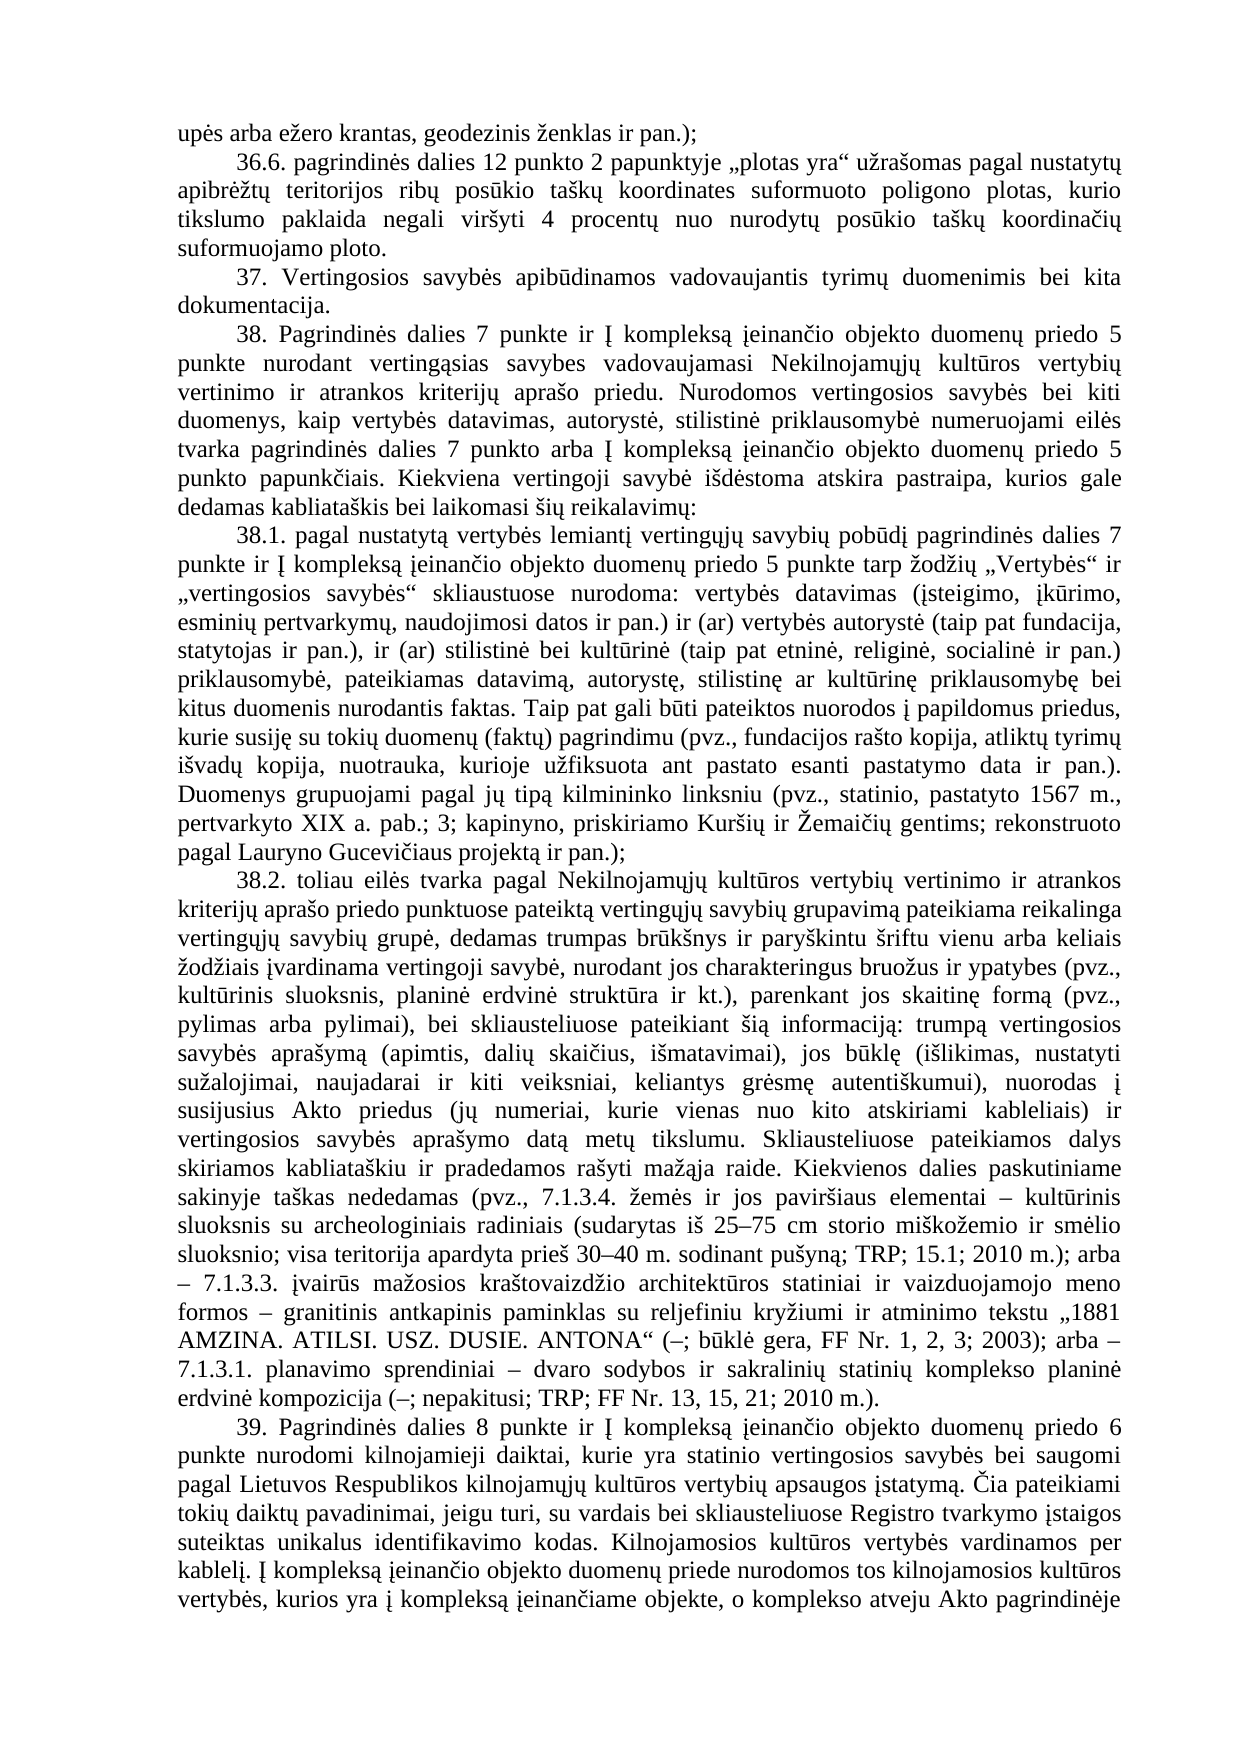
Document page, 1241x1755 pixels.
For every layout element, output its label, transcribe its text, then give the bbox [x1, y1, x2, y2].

text 39. Pagrindinės dalies 8 punkte ir Į kompleksą įeinančio objekto duomenų priedo 6 punkte nurodomi kilnojamieji daiktai, kurie yra statinio vertingosios savybės bei saugomi pagal Lietuvos Respublikos kilnojamųjų kultūros vertybių apsaugos įstatymą. Čia pateikiami tokių daiktų pavadinimai, jeigu turi, su vardais bei skliausteliuose Registro tvarkymo įstaigos suteiktas unikalus identifikavimo kodas. Kilnojamosios kultūros vertybės vardinamos per kablelį. Į kompleksą įeinančio objekto duomenų priede nurodomos tos kilnojamosios kultūros vertybės, kurios yra į kompleksą įeinančiame objekte, o komplekso atveju Akto pagrindinėje [177, 1412, 1122, 1613]
text 38.1. pagal nustatytą vertybės lemiantį vertingųjų savybių pobūdį pagrindinės dalies 7 punkte ir Į kompleksą įeinančio objekto duomenų priedo 5 punkte tarp žodžių „Vertybės“ ir „vertingosios savybės“ skliaustuose nurodoma: vertybės datavimas (įsteigimo, įkūrimo, esminių pertvarkymų, naudojimosi datos ir pan.) ir (ar) vertybės autorystė (taip pat fundacija, statytojas ir pan.), ir (ar) stilistinė bei kultūrinė (taip pat etninė, religinė, socialinė ir pan.) priklausomybė, pateikiamas datavimą, autorystę, stilistinę ar kultūrinę priklausomybę bei kitus duomenis nurodantis faktas. Taip pat gali būti pateiktos nuorodos į papildomus priedus, kurie susiję su tokių duomenų (faktų) pagrindimu (pvz., fundacijos rašto kopija, atliktų tyrimų išvadų kopija, nuotrauka, kurioje užfiksuota ant pastato esanti pastatymo data ir pan.). Duomenys grupuojami pagal jų tipą kilmininko linksniu (pvz., statinio, pastatyto 1567 m., pertvarkyto XIX a. pab.; 3; kapinyno, priskiriamo Kuršių ir Žemaičių gentims; rekonstruoto pagal Lauryno Gucevičiaus projektą ir pan.); [177, 521, 1122, 866]
text 37. Vertingosios savybės apibūdinamos vadovaujantis tyrimų duomenimis bei kita dokumentacija. [177, 262, 1122, 319]
text 38. Pagrindinės dalies 7 punkte ir Į kompleksą įeinančio objekto duomenų priedo 5 punkte nurodant vertingąsias savybes vadovaujamasi Nekilnojamųjų kultūros vertybių vertinimo ir atrankos kriterijų aprašo priedu. Nurodomos vertingosios savybės bei kiti duomenys, kaip vertybės datavimas, autorystė, stilistinė priklausomybė numeruojami eilės tvarka pagrindinės dalies 7 punkto arba Į kompleksą įeinančio objekto duomenų priedo 5 punkto papunkčiais. Kiekviena vertingoji savybė išdėstoma atskira pastraipa, kurios gale dedamas kabliataškis bei laikomasi šių reikalavimų: [177, 319, 1122, 521]
text 36.6. pagrindinės dalies 12 punkto 2 papunktyje „plotas yra“ užrašomas pagal nustatytų apibrėžtų teritorijos ribų posūkio taškų koordinates suformuoto poligono plotas, kurio tikslumo paklaida negali viršyti 4 procentų nuo nurodytų posūkio taškų koordinačių suformuojamo ploto. [177, 147, 1122, 262]
text upės arba ežero krantas, geodezinis ženklas ir pan.); [177, 118, 1122, 147]
text 38.2. toliau eilės tvarka pagal Nekilnojamųjų kultūros vertybių vertinimo ir atrankos kriterijų aprašo priedo punktuose pateiktą vertingųjų savybių grupavimą pateikiama reikalinga vertingųjų savybių grupė, dedamas trumpas brūkšnys ir paryškintu šriftu vienu arba keliais žodžiais įvardinama vertingoji savybė, nurodant jos charakteringus bruožus ir ypatybes (pvz., kultūrinis sluoksnis, planinė erdvinė struktūra ir kt.), parenkant jos skaitinę formą (pvz., pylimas arba pylimai), bei skliausteliuose pateikiant šią informaciją: trumpą vertingosios savybės aprašymą (apimtis, dalių skaičius, išmatavimai), jos būklę (išlikimas, nustatyti sužalojimai, naujadarai ir kiti veiksniai, keliantys grėsmę autentiškumui), nuorodas į susijusius Akto priedus (jų numeriai, kurie vienas nuo kito atskiriami kableliais) ir vertingosios savybės aprašymo datą metų tikslumu. Skliausteliuose pateikiamos dalys skiriamos kabliataškiu ir pradedamos rašyti mažąja raide. Kiekvienos dalies paskutiniame sakinyje taškas nededamas (pvz., 7.1.3.4. žemės ir jos paviršiaus elementai – kultūrinis sluoksnis su archeologiniais radiniais (sudarytas iš 25–75 cm storio miškožemio ir smėlio sluoksnio; visa teritorija apardyta prieš 30–40 m. sodinant pušyną; TRP; 15.1; 2010 m.); arba – 7.1.3.3. įvairūs mažosios kraštovaizdžio architektūros statiniai ir vaizduojamojo meno formos – granitinis antkapinis paminklas su reljefiniu kryžiumi ir atminimo tekstu „1881 AMZINA. ATILSI. USZ. DUSIE. ANTONA“ (–; būklė gera, FF Nr. 1, 2, 3; 2003); arba – 7.1.3.1. planavimo sprendiniai – dvaro sodybos ir sakralinių statinių komplekso planinė erdvinė kompozicija (–; nepakitusi; TRP; FF Nr. 13, 15, 21; 2010 m.). [177, 866, 1122, 1412]
